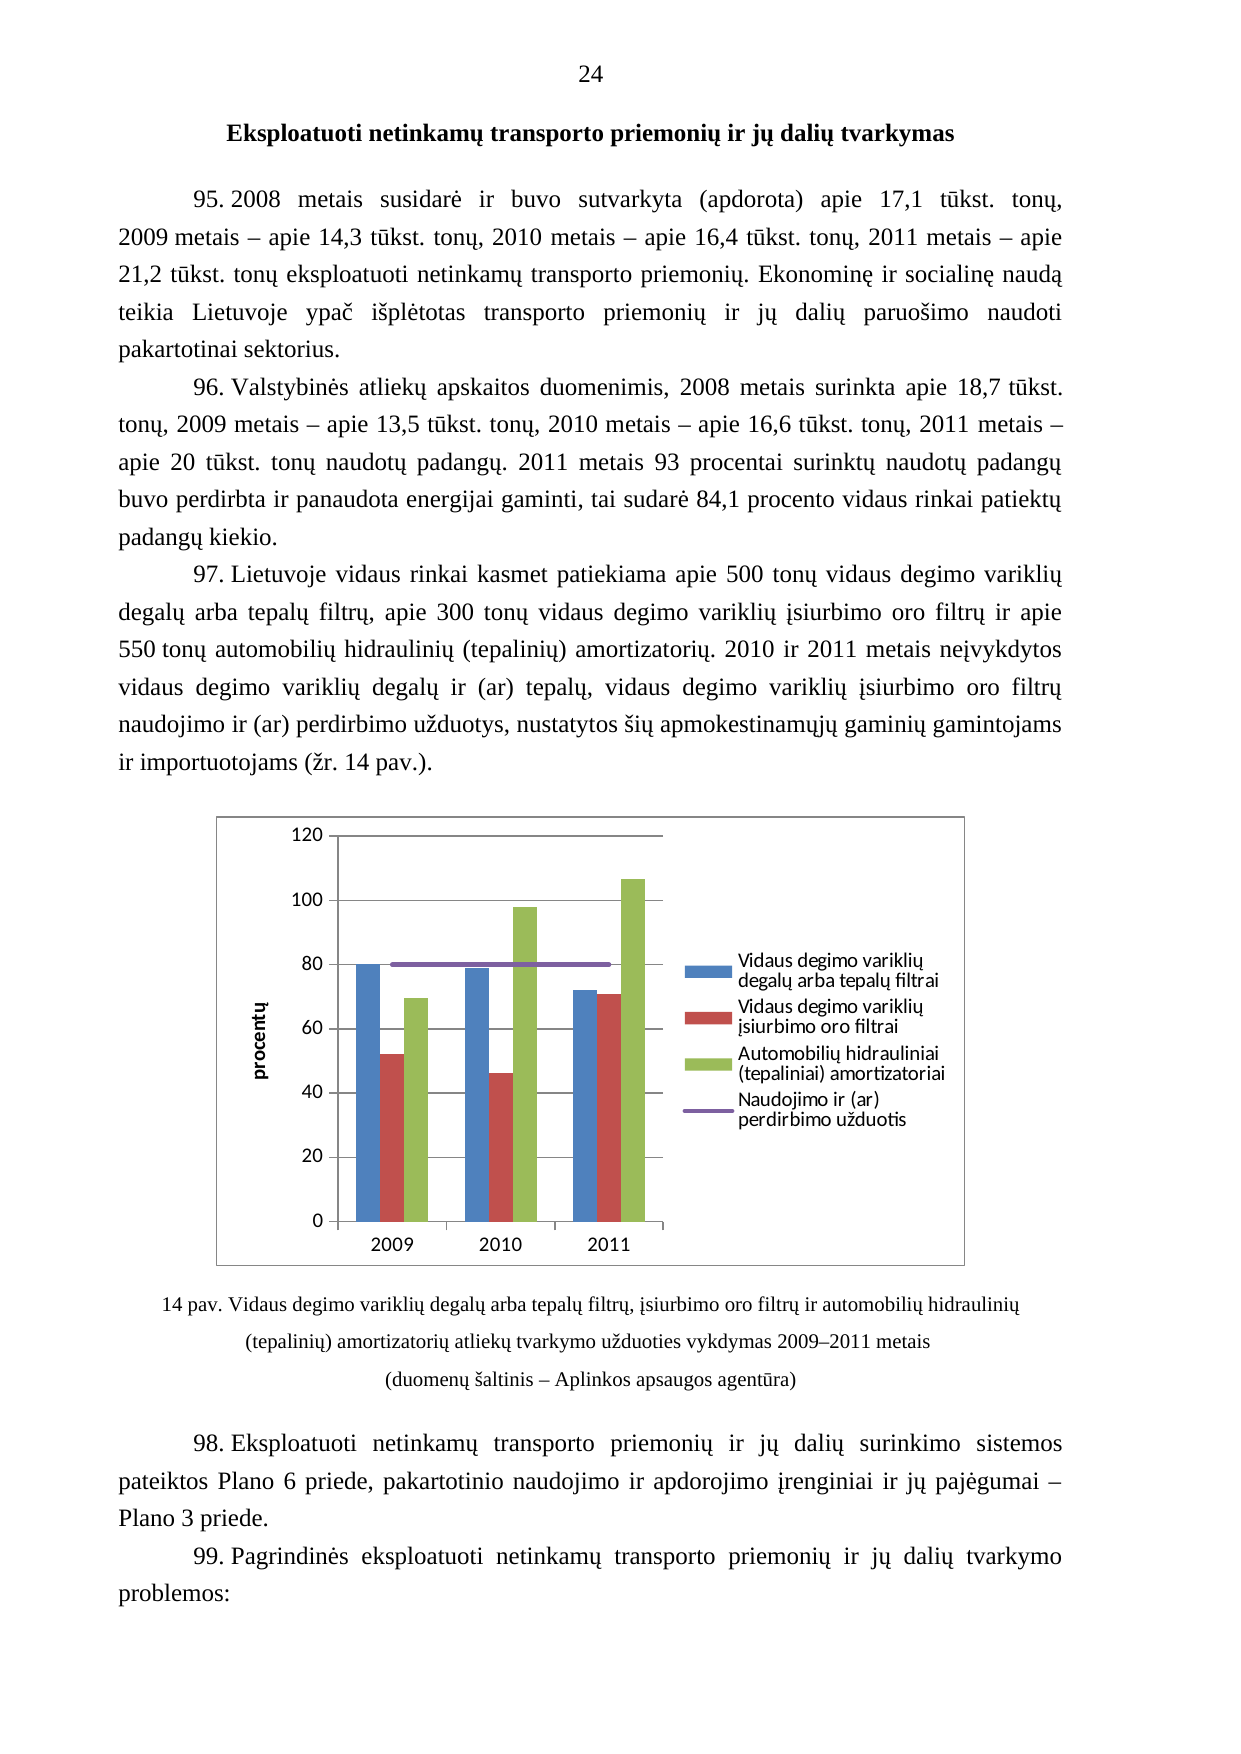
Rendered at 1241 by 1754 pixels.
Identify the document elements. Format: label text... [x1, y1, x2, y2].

text 98. Eksploatuoti netinkamų transporto priemonių ir jų dalių surinkimo sistemos pateiktos Plano 6 priede, pakartotinio naudojimo ir apdorojimo įrenginiai ir jų pajėgumai – Plano 3 priede. [118, 1419, 1063, 1532]
text 97. Lietuvoje vidaus rinkai kasmet patiekiama apie 500 tonų vidaus degimo variklių degalų arba tepalų filtrų, apie 300 tonų vidaus degimo variklių įsiurbimo oro filtrų ir apie 550 tonų automobilių hidraulinių (tepalinių) amortizatorių. 2010 ir 2011 metais neįvykdytos vidaus degimo variklių degalų ir (ar) tepalų, vidaus degimo variklių įsiurbimo oro filtrų naudojimo ir (ar) perdirbimo užduotys, nustatytos šių apmokestinamųjų gaminių gamintojams ir importuotojams (žr. 14 pav.). [118, 551, 1063, 776]
text 14 pav. Vidaus degimo variklių degalų arba tepalų filtrų, įsiurbimo oro filtrų ir automobilių hidraulinių (tepalinių) amortizatorių atliekų tvarkymo užduoties vykdymas 2009–2011 metais (duomenų šaltinis – Aplinkos apsaugos agentūra) [118, 1278, 1063, 1391]
text 99. Pagrindinės eksploatuoti netinkamų transporto priemonių ir jų dalių tvarkymo problemos: [118, 1532, 1063, 1607]
text 96. Valstybinės atliekų apskaitos duomenimis, 2008 metais surinkta apie 18,7 tūkst. tonų, 2009 metais – apie 13,5 tūkst. tonų, 2010 metais – apie 16,6 tūkst. tonų, 2011 metais – apie 20 tūkst. tonų naudotų padangų. 2011 metais 93 procentai surinktų naudotų padangų buvo perdirbta ir panaudota energijai gaminti, tai sudarė 84,1 procento vidaus rinkai patiektų padangų kiekio. [118, 363, 1063, 551]
text 95. 2008 metais susidarė ir buvo sutvarkyta (apdorota) apie 17,1 tūkst. tonų, 2009 metais – apie 14,3 tūkst. tonų, 2010 metais – apie 16,4 tūkst. tonų, 2011 metais – apie 21,2 tūkst. tonų eksploatuoti netinkamų transporto priemonių. Ekonominę ir socialinę naudą teikia Lietuvoje ypač išplėtotas transporto priemonių ir jų dalių paruošimo naudoti pakartotinai sektorius. [118, 176, 1063, 363]
text Eksploatuoti netinkamų transporto priemonių ir jų dalių tvarkymas [118, 118, 1063, 147]
